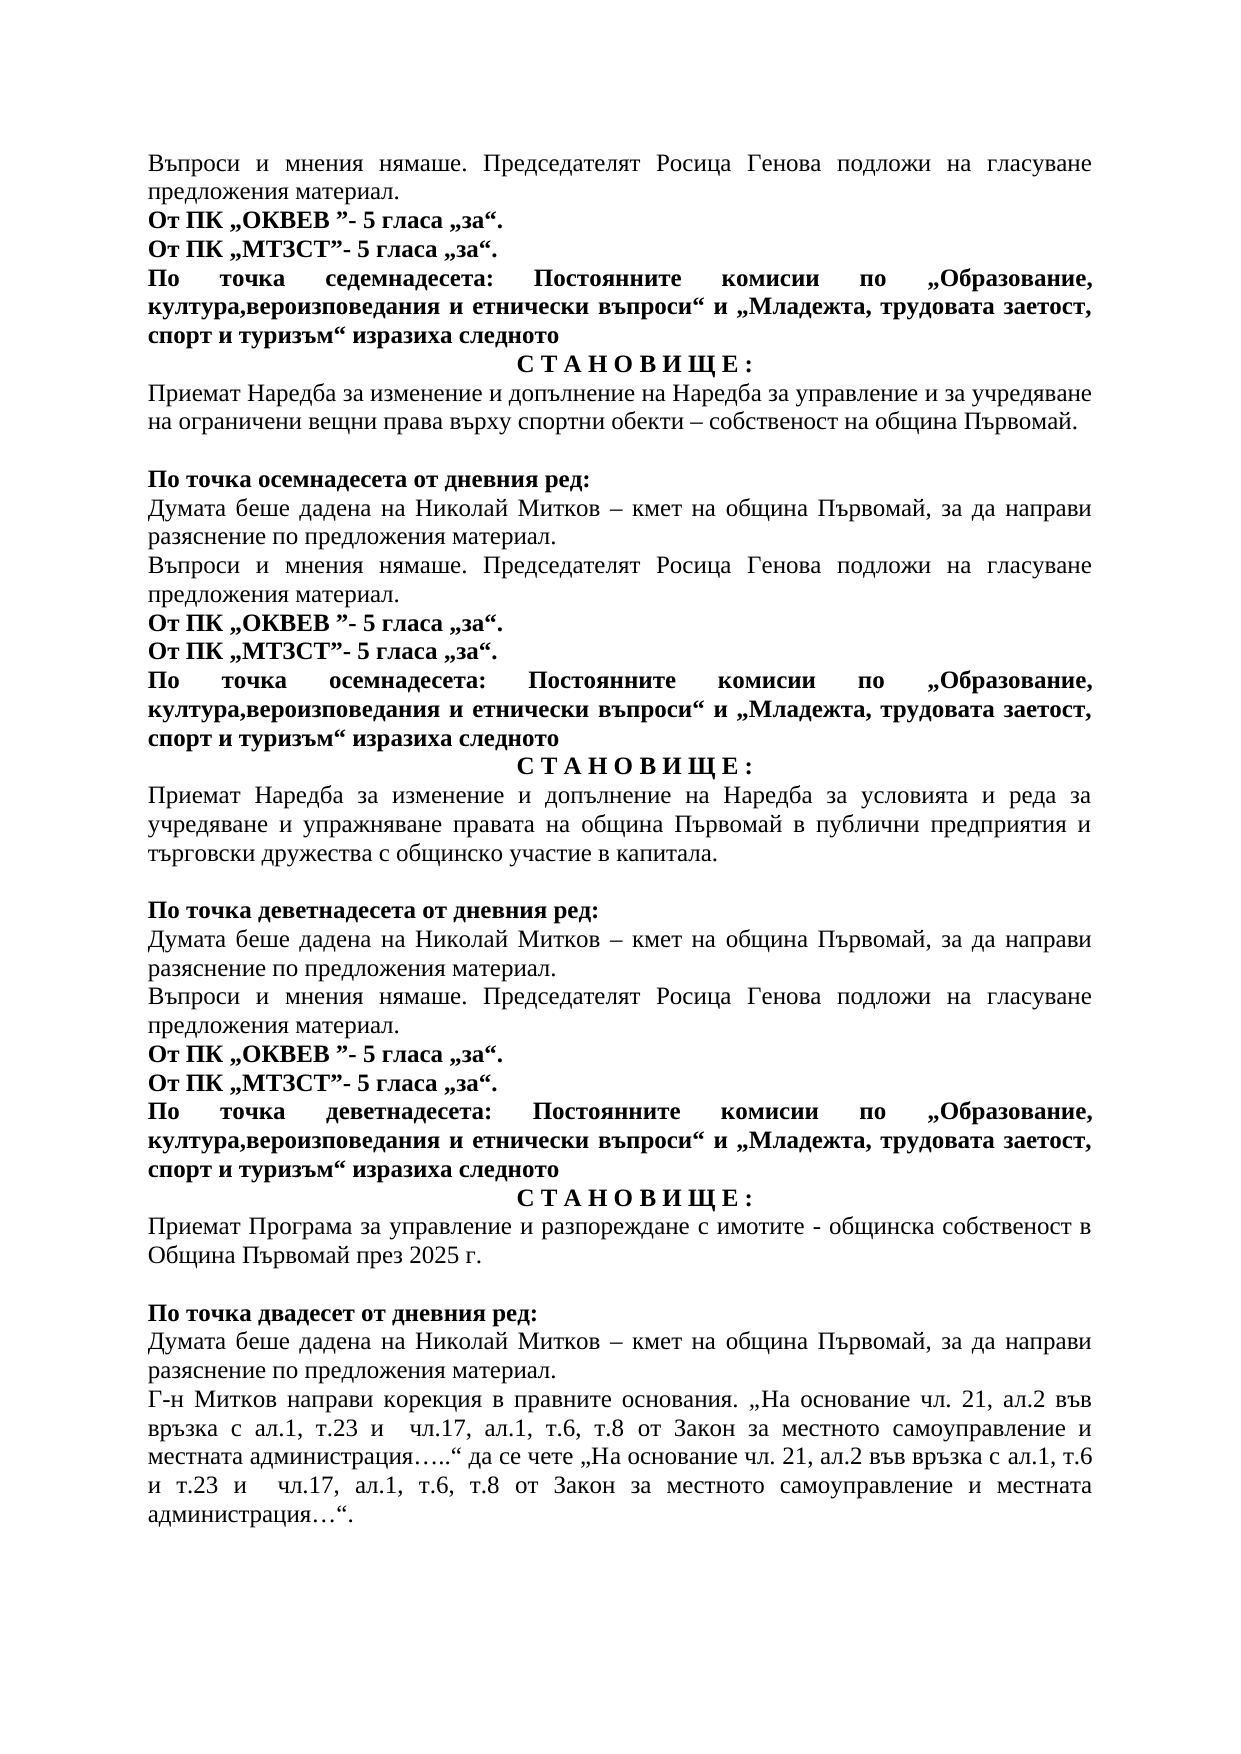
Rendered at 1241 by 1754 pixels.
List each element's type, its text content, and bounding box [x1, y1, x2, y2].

text Г-н Митков направи корекция в правните основания. „На основание чл. 21, ал.2 във връзка с ал.1, т.23 и чл.17, ал.1, т.6, т.8 от Закон за местното самоуправление и местната администрация…..“ да се чете „На основание чл. 21, ал.2 във връзка с ал.1, т.6 и т.23 и чл.17, ал.1, т.6, т.8 от Закон за местното самоуправление и местната администрация…“. [148, 1384, 1093, 1528]
text Приемат Програма за управление и разпореждане с имотите - общинска собственост в Община Първомай през 2025 г. [148, 1211, 1093, 1269]
text С Т А Н О В И Щ Е : [148, 349, 1093, 378]
text Приемат Наредба за изменение и допълнение на Наредба за управление и за учредяване на ограничени вещни права върху спортни обекти – собственост на община Първомай. [148, 378, 1093, 435]
text Въпроси и мнения нямаше. Председателят Росица Генова подложи на гласуване предложения материал. [148, 148, 1093, 205]
text По точка осемнадесета от дневния ред: [148, 464, 1093, 493]
text По точка деветнадесета от дневния ред: [148, 895, 1093, 924]
text Думата беше дадена на Николай Митков – кмет на община Първомай, за да направи разяснение по предложения материал. [148, 924, 1093, 981]
text От ПК „ОКВЕВ ”- 5 гласа „за“. [148, 1039, 1093, 1068]
text По точка деветнадесета: Постоянните комисии по „Образование, култура,вероизповедания и етнически въпроси“ и „Младежта, трудовата заетост, спорт и туризъм“ изразиха следното [148, 1096, 1093, 1183]
text От ПК „МТЗСТ”- 5 гласа „за“. [148, 234, 1093, 263]
text Въпроси и мнения нямаше. Председателят Росица Генова подложи на гласуване предложения материал. [148, 550, 1093, 608]
text По точка двадесет от дневния ред: [148, 1298, 1093, 1326]
text С Т А Н О В И Щ Е : [148, 751, 1093, 780]
text Приемат Наредба за изменение и допълнение на Наредба за условията и реда за учредяване и упражняване правата на община Първомай в публични предприятия и търговски дружества с общинско участие в капитала. [148, 780, 1093, 866]
text Въпроси и мнения нямаше. Председателят Росица Генова подложи на гласуване предложения материал. [148, 981, 1093, 1039]
text По точка седемнадесета: Постоянните комисии по „Образование, култура,вероизповедания и етнически въпроси“ и „Младежта, трудовата заетост, спорт и туризъм“ изразиха следното [148, 263, 1093, 349]
text От ПК „МТЗСТ”- 5 гласа „за“. [148, 1068, 1093, 1096]
text Думата беше дадена на Николай Митков – кмет на община Първомай, за да направи разяснение по предложения материал. [148, 1326, 1093, 1384]
text От ПК „МТЗСТ”- 5 гласа „за“. [148, 636, 1093, 665]
text Думата беше дадена на Николай Митков – кмет на община Първомай, за да направи разяснение по предложения материал. [148, 493, 1093, 550]
text По точка осемнадесета: Постоянните комисии по „Образование, култура,вероизповедания и етнически въпроси“ и „Младежта, трудовата заетост, спорт и туризъм“ изразиха следното [148, 665, 1093, 751]
text От ПК „ОКВЕВ ”- 5 гласа „за“. [148, 205, 1093, 234]
text От ПК „ОКВЕВ ”- 5 гласа „за“. [148, 608, 1093, 636]
text С Т А Н О В И Щ Е : [148, 1183, 1093, 1211]
